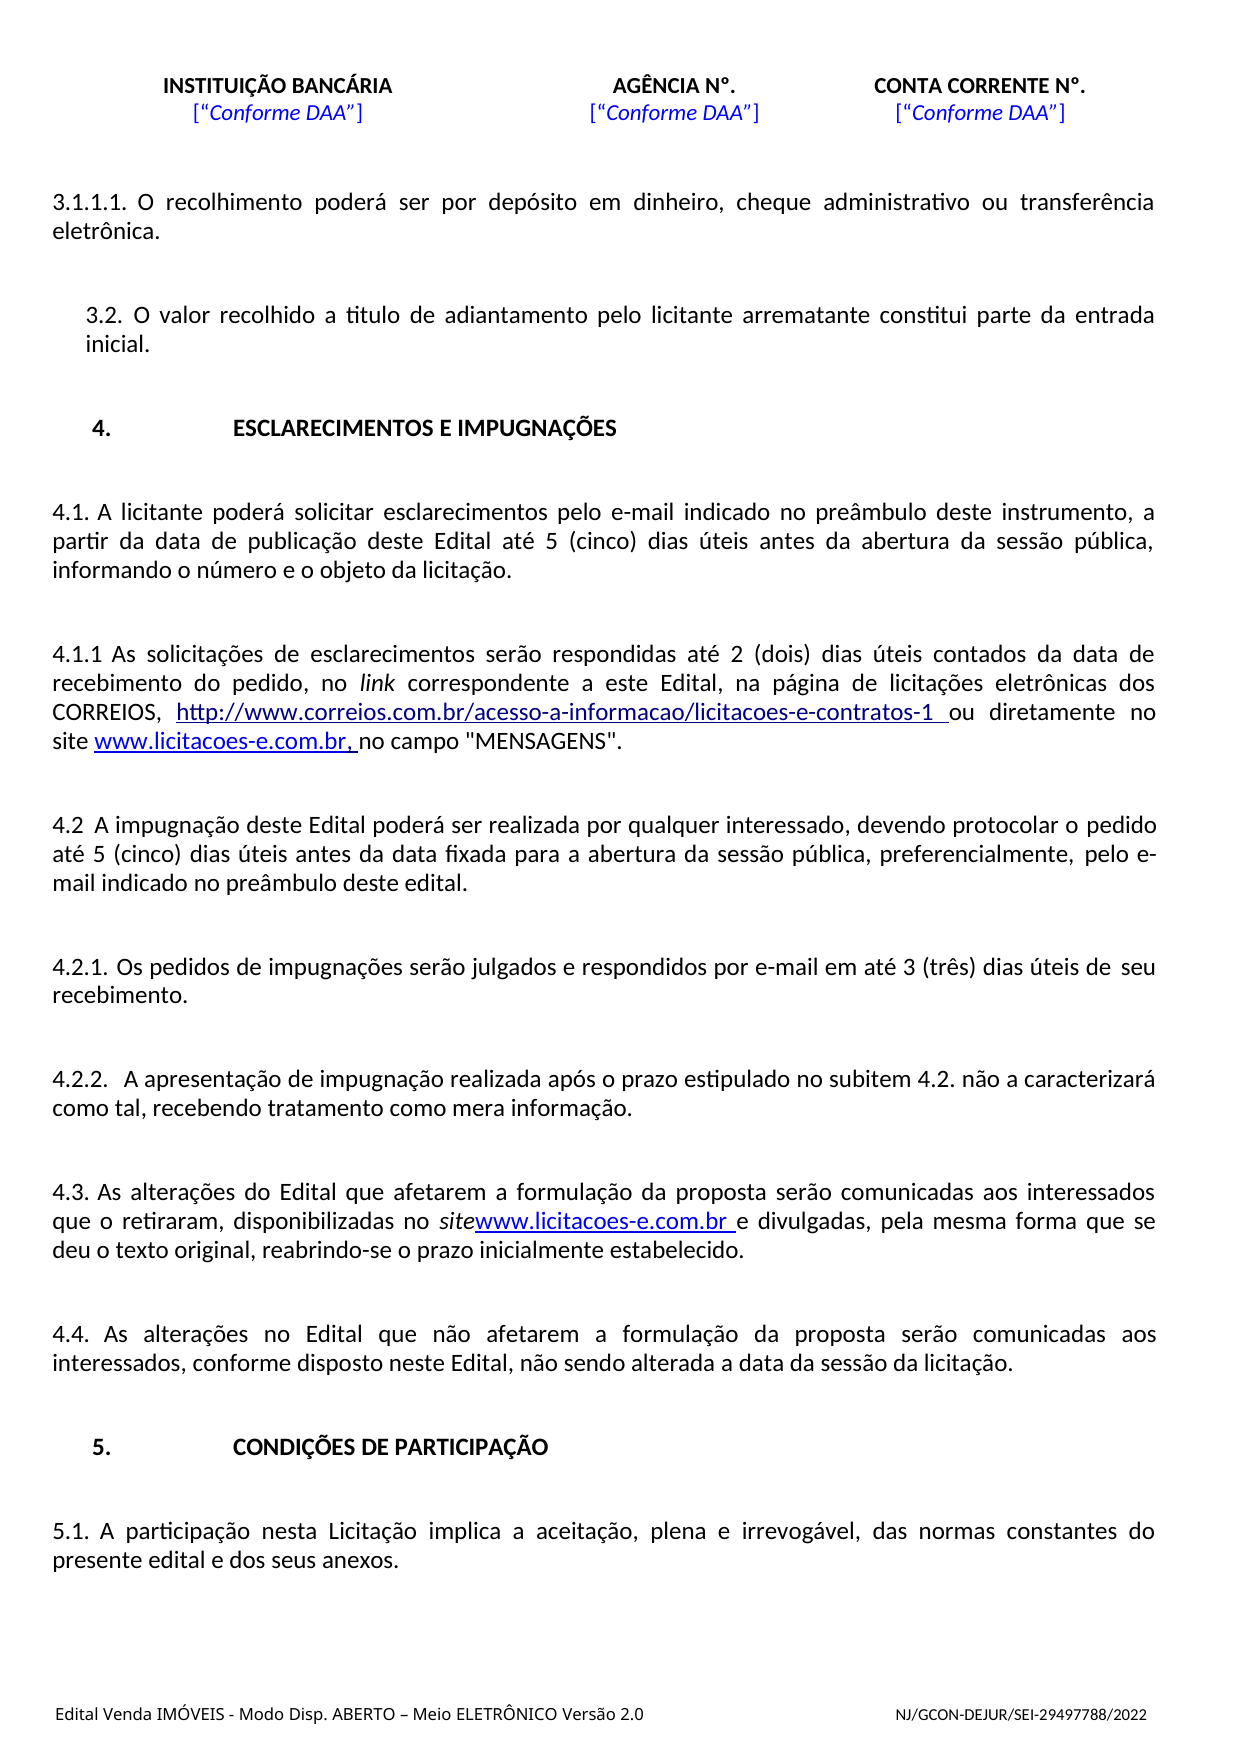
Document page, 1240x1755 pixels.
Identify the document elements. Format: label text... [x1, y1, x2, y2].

list ESCLARECIMENTOS E IMPUGNAÇÕES [92, 412, 1183, 443]
list As solicitações de esclarecimentos serão respondidas até 2 (dois) dias úteis contados da data de recebimento do pedido, no link correspondente a este Edital, na página de licitações eletrônicas dos CORREIOS, http://www.correios.com.br/acesso-a-informacao/licitacoes-e-contratos-1 ou diretamente no site www.licitacoes-e.com.br, no campo "MENSAGENS". [52, 639, 1156, 755]
table_header AGÊNCIA Nº. [473, 75, 798, 101]
list A licitante poderá solicitar esclarecimentos pelo e-mail indicado no preâmbulo deste instrumento, a partir da data de publicação deste Edital até 5 (cinco) dias úteis antes da abertura da sessão pública, informando o número e o objeto da licitação. [52, 497, 1156, 584]
list CONDIÇÕES DE PARTICIPAÇÃO [92, 1431, 1183, 1462]
list A participação nesta Licitação implica a aceitação, plena e irrevogável, das normas constantes do presente edital e dos seus anexos. [52, 1517, 1157, 1574]
table_header INSTITUIÇÃO BANCÁRIA [160, 75, 473, 101]
table_cell [“Conforme DAA”] [473, 101, 798, 128]
list A impugnação deste Edital poderá ser realizada por qualquer interessado, devendo protocolar o pedido até 5 (cinco) dias úteis antes da data fixada para a abertura da sessão pública, preferencialmente, pelo e-mail indicado no preâmbulo deste edital. [52, 810, 1157, 897]
table_header CONTA CORRENTE Nº. [798, 75, 1091, 101]
list O valor recolhido a titulo de adiantamento pelo licitante arrematante constitui parte da entrada inicial. [85, 300, 1157, 358]
table_cell [“Conforme DAA”] [798, 101, 1091, 128]
list As alterações no Edital que não afetarem a formulação da proposta serão comunicadas aos interessados, conforme disposto neste Edital, não sendo alterada a data da sessão da licitação. [52, 1319, 1157, 1377]
list As alterações do Edital que afetarem a formulação da proposta serão comunicadas aos interessados que o retiraram, disponibilizadas no sitewww.licitacoes-e.com.br e divulgadas, pela mesma forma que se deu o texto original, reabrindo-se o prazo inicialmente estabelecido. [52, 1177, 1157, 1264]
list O recolhimento poderá ser por depósito em dinheiro, cheque administrativo ou transferência eletrônica. [52, 187, 1156, 246]
list Os pedidos de impugnações serão julgados e respondidos por e-mail em até 3 (três) dias úteis de seu recebimento. [52, 952, 1156, 1010]
list A apresentação de impugnação realizada após o prazo estipulado no subitem 4.2. não a caracterizará como tal, recebendo tratamento como mera informação. [52, 1065, 1156, 1123]
table_cell [“Conforme DAA”] [160, 101, 473, 128]
